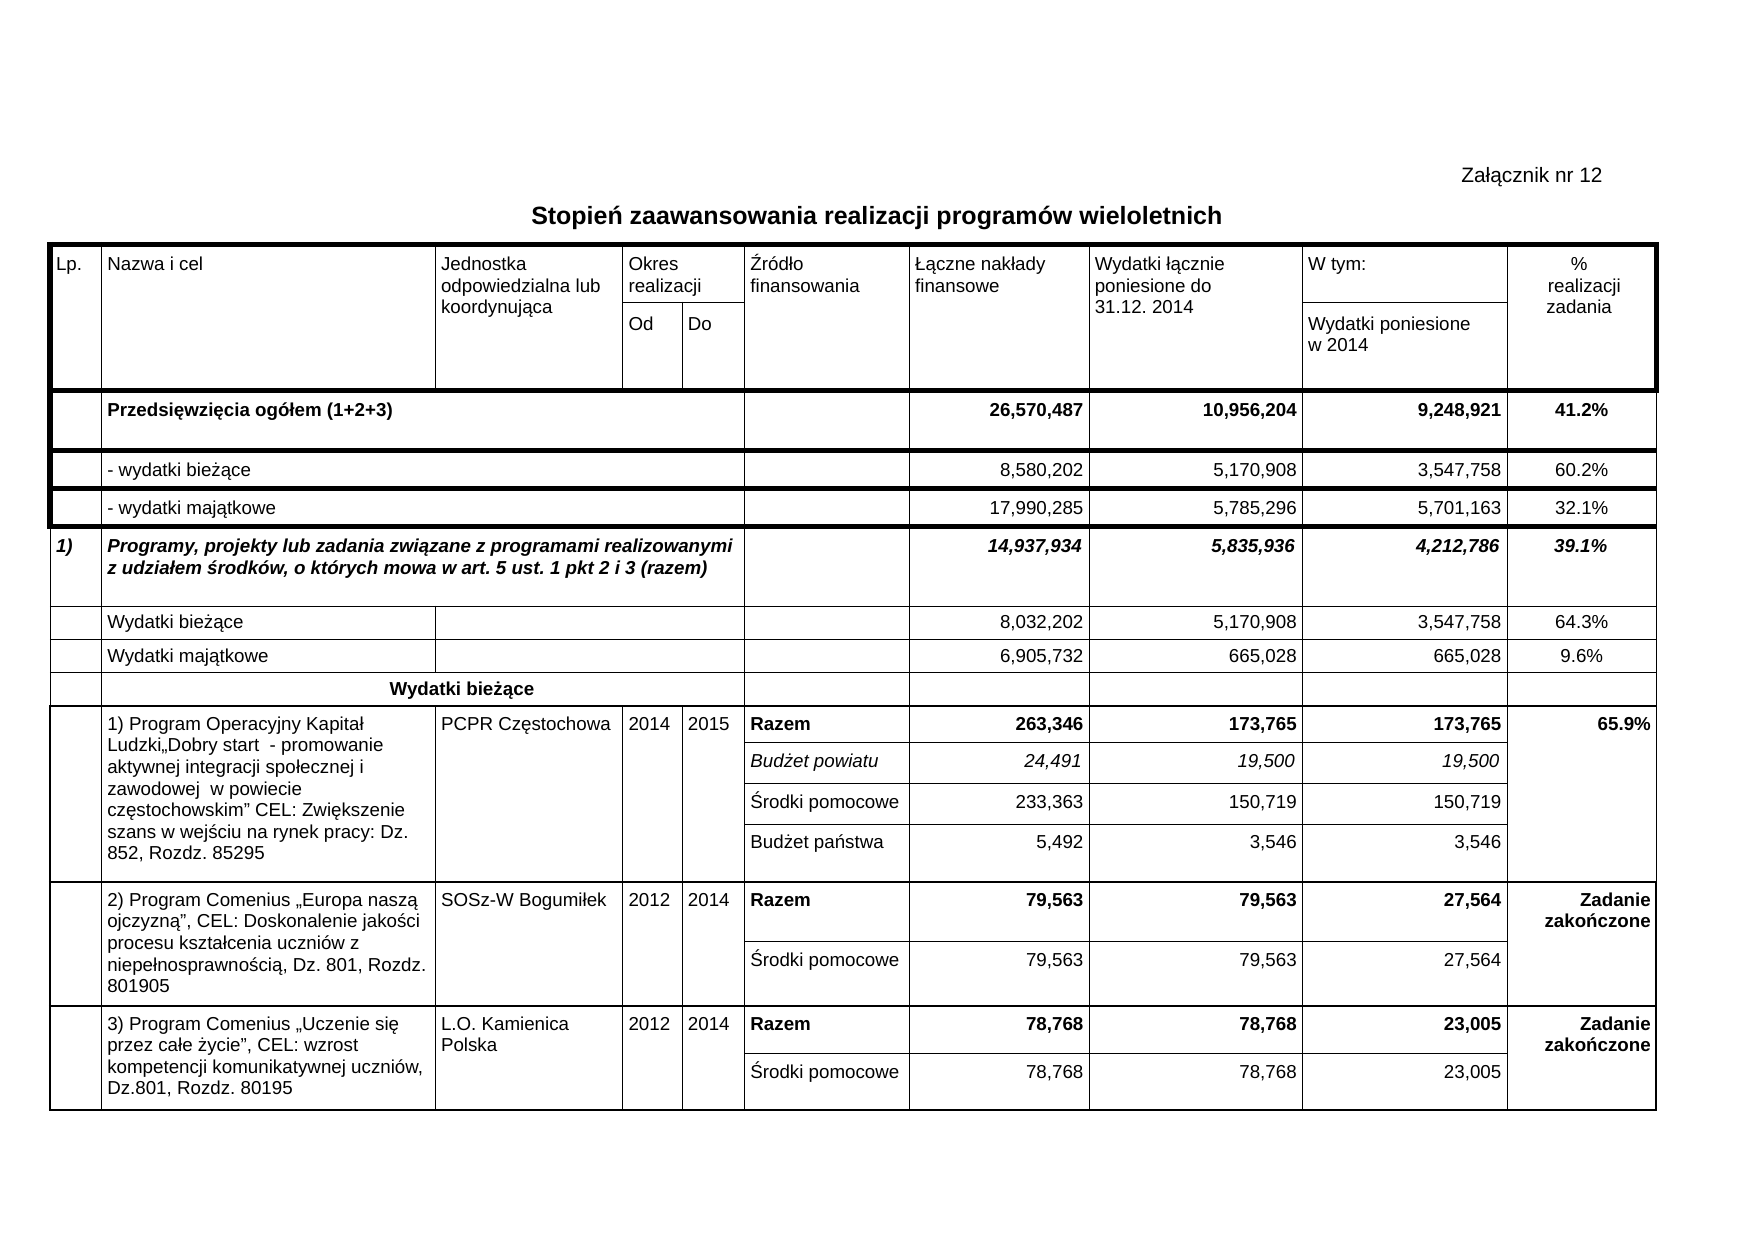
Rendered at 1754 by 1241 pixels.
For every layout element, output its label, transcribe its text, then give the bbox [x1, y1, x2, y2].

table_cell 19 500 [1303, 743, 1507, 783]
table_cell [745, 453, 909, 486]
table_header Okres realizacji [623, 247, 744, 302]
table_cell 2) Program Comenius „Europa naszą ojczyzną”, CEL: Doskonalenie jakości procesu kształcenia uczniów z niepełnosprawnością, Dz. 801, Rozdz. 801905 [102, 883, 435, 1005]
table_cell Budżet powiatu [745, 743, 909, 783]
table_cell 24 491 [910, 743, 1089, 783]
table_cell [51, 607, 101, 639]
table_cell 32,1% [1508, 491, 1656, 524]
table_cell 10 956 204 [1090, 393, 1302, 448]
table_cell Programy, projekty lub zadania związane z programami realizowanymi z udziałem środków, o których mowa w art. 5 ust. 1 pkt 2 i 3 (razem) [102, 529, 744, 606]
table_cell Do [683, 303, 744, 388]
table_header Nazwa i cel [102, 247, 435, 388]
table_cell 26 570 487 [910, 393, 1089, 448]
table_cell 79 563 [910, 942, 1089, 1005]
table_cell 6 905 732 [910, 640, 1089, 672]
table_cell [745, 640, 909, 672]
table_cell [51, 883, 101, 1005]
table_cell L.O. Kamienica Polska [436, 1007, 622, 1109]
table_header Wydatki łącznie poniesione do 31.12. 2014 [1090, 247, 1302, 388]
table_cell Od [623, 303, 682, 388]
table_cell 8 032 202 [910, 607, 1089, 639]
table_cell 4 212 786 [1303, 529, 1507, 606]
table_cell 173 765 [1303, 707, 1507, 742]
table_cell 79 563 [910, 883, 1089, 941]
table_cell 3 546 [1090, 825, 1302, 881]
table_cell 3 547 758 [1303, 453, 1507, 486]
table_cell 64,3% [1508, 607, 1656, 639]
text Załącznik nr 12 [118, 159, 1636, 188]
table_cell PCPR Częstochowa [436, 707, 622, 881]
table_cell 2014 [683, 883, 744, 1005]
table_cell Wydatki poniesione w 2014 [1303, 303, 1507, 388]
table_cell Wydatki bieżące [102, 607, 435, 639]
table_cell 5 785 296 [1090, 491, 1302, 524]
table_header Łączne nakłady finansowe [910, 247, 1089, 388]
table_cell 27 564 [1303, 883, 1507, 941]
table_cell [745, 491, 909, 524]
table_cell [53, 393, 101, 448]
table_cell 79 563 [1090, 883, 1302, 941]
table_cell 78 768 [1090, 1007, 1302, 1053]
table_cell [1090, 673, 1302, 705]
table_cell 263 346 [910, 707, 1089, 742]
table_cell 1) [51, 529, 101, 606]
table_cell [745, 529, 909, 606]
table_cell 9 248 921 [1303, 393, 1507, 448]
table_cell Razem [745, 1007, 909, 1053]
table_cell [53, 453, 101, 486]
table_cell [1303, 673, 1507, 705]
table_cell SOSz-W Bogumiłek [436, 883, 622, 1005]
table_cell 150 719 [1090, 784, 1302, 823]
table_header W tym: [1303, 247, 1507, 302]
table_cell [53, 491, 101, 524]
table_cell 79 563 [1090, 942, 1302, 1005]
table_cell 9,6% [1508, 640, 1656, 672]
table_cell [1508, 673, 1656, 705]
table_cell 2015 [683, 707, 744, 881]
table_cell 41,2% [1508, 393, 1656, 448]
table_cell Zadanie zakończone [1508, 1007, 1655, 1109]
table_cell Zadanie zakończone [1508, 883, 1655, 1005]
table_cell 23 005 [1303, 1054, 1507, 1109]
table_cell Środki pomocowe [745, 942, 909, 1005]
table_cell 65,9% [1508, 707, 1656, 881]
table_cell - wydatki majątkowe [102, 491, 744, 524]
table_cell 19 500 [1090, 743, 1302, 783]
table_cell - wydatki bieżące [102, 453, 744, 486]
table_cell 173 765 [1090, 707, 1302, 742]
text Stopień zaawansowania realizacji programów wieloletnich [118, 201, 1636, 229]
table_cell [51, 673, 101, 705]
table_cell [745, 673, 909, 705]
table_cell 3) Program Comenius „Uczenie się przez całe życie”, CEL: wzrost kompetencji komunikatywnej uczniów, Dz.801, Rozdz. 80195 [102, 1007, 435, 1109]
table_cell [436, 640, 744, 672]
table_cell 27 564 [1303, 942, 1507, 1005]
table_cell 23 005 [1303, 1007, 1507, 1053]
table_cell 233 363 [910, 784, 1089, 823]
table_cell Środki pomocowe [745, 784, 909, 823]
table_cell 1) Program Operacyjny Kapitał Ludzki„Dobry start - promowanie aktywnej integracji społecznej i zawodowej w powiecie częstochowskim” CEL: Zwiększenie szans w wejściu na rynek pracy: Dz. 852, Rozdz. 85295 [102, 707, 435, 881]
table_header Źródło finansowania [745, 247, 909, 388]
table_cell 78 768 [910, 1054, 1089, 1109]
table_cell Budżet państwa [745, 825, 909, 881]
table_cell 3 546 [1303, 825, 1507, 881]
table_cell [436, 607, 744, 639]
table_cell 5 170 908 [1090, 453, 1302, 486]
table_cell Razem [745, 883, 909, 941]
table_cell 2012 [623, 883, 682, 1005]
table_header Lp. [53, 247, 101, 388]
table_cell 150 719 [1303, 784, 1507, 823]
table_cell 5 835 936 [1090, 529, 1302, 606]
table_cell 17 990 285 [910, 491, 1089, 524]
table_cell Wydatki majątkowe [102, 640, 435, 672]
table_cell 78 768 [1090, 1054, 1302, 1109]
table_cell 8 580 202 [910, 453, 1089, 486]
table_cell 39,1% [1508, 529, 1656, 606]
table_cell 665 028 [1303, 640, 1507, 672]
table_cell 14 937 934 [910, 529, 1089, 606]
table_cell 2012 [623, 1007, 682, 1109]
table_cell Środki pomocowe [745, 1054, 909, 1109]
table_cell [745, 393, 909, 448]
table_cell 3 547 758 [1303, 607, 1507, 639]
table_cell 5 492 [910, 825, 1089, 881]
table_header % realizacji zadania [1508, 247, 1654, 388]
table_cell 665 028 [1090, 640, 1302, 672]
table_cell 5 170 908 [1090, 607, 1302, 639]
table_cell Wydatki bieżące [102, 673, 744, 705]
table_cell [51, 1007, 101, 1109]
table_cell [910, 673, 1089, 705]
table_cell Przedsięwzięcia ogółem (1+2+3) [102, 393, 744, 448]
table_cell 5 701 163 [1303, 491, 1507, 524]
table_cell 2014 [683, 1007, 744, 1109]
table_header Jednostka odpowiedzialna lub koordynująca [436, 247, 622, 388]
table_cell 78 768 [910, 1007, 1089, 1053]
table_cell 2014 [623, 707, 682, 881]
table_cell [51, 640, 101, 672]
table_cell Razem [745, 707, 909, 742]
table_cell 60,2% [1508, 453, 1656, 486]
table_cell [745, 607, 909, 639]
table_cell [51, 707, 101, 881]
